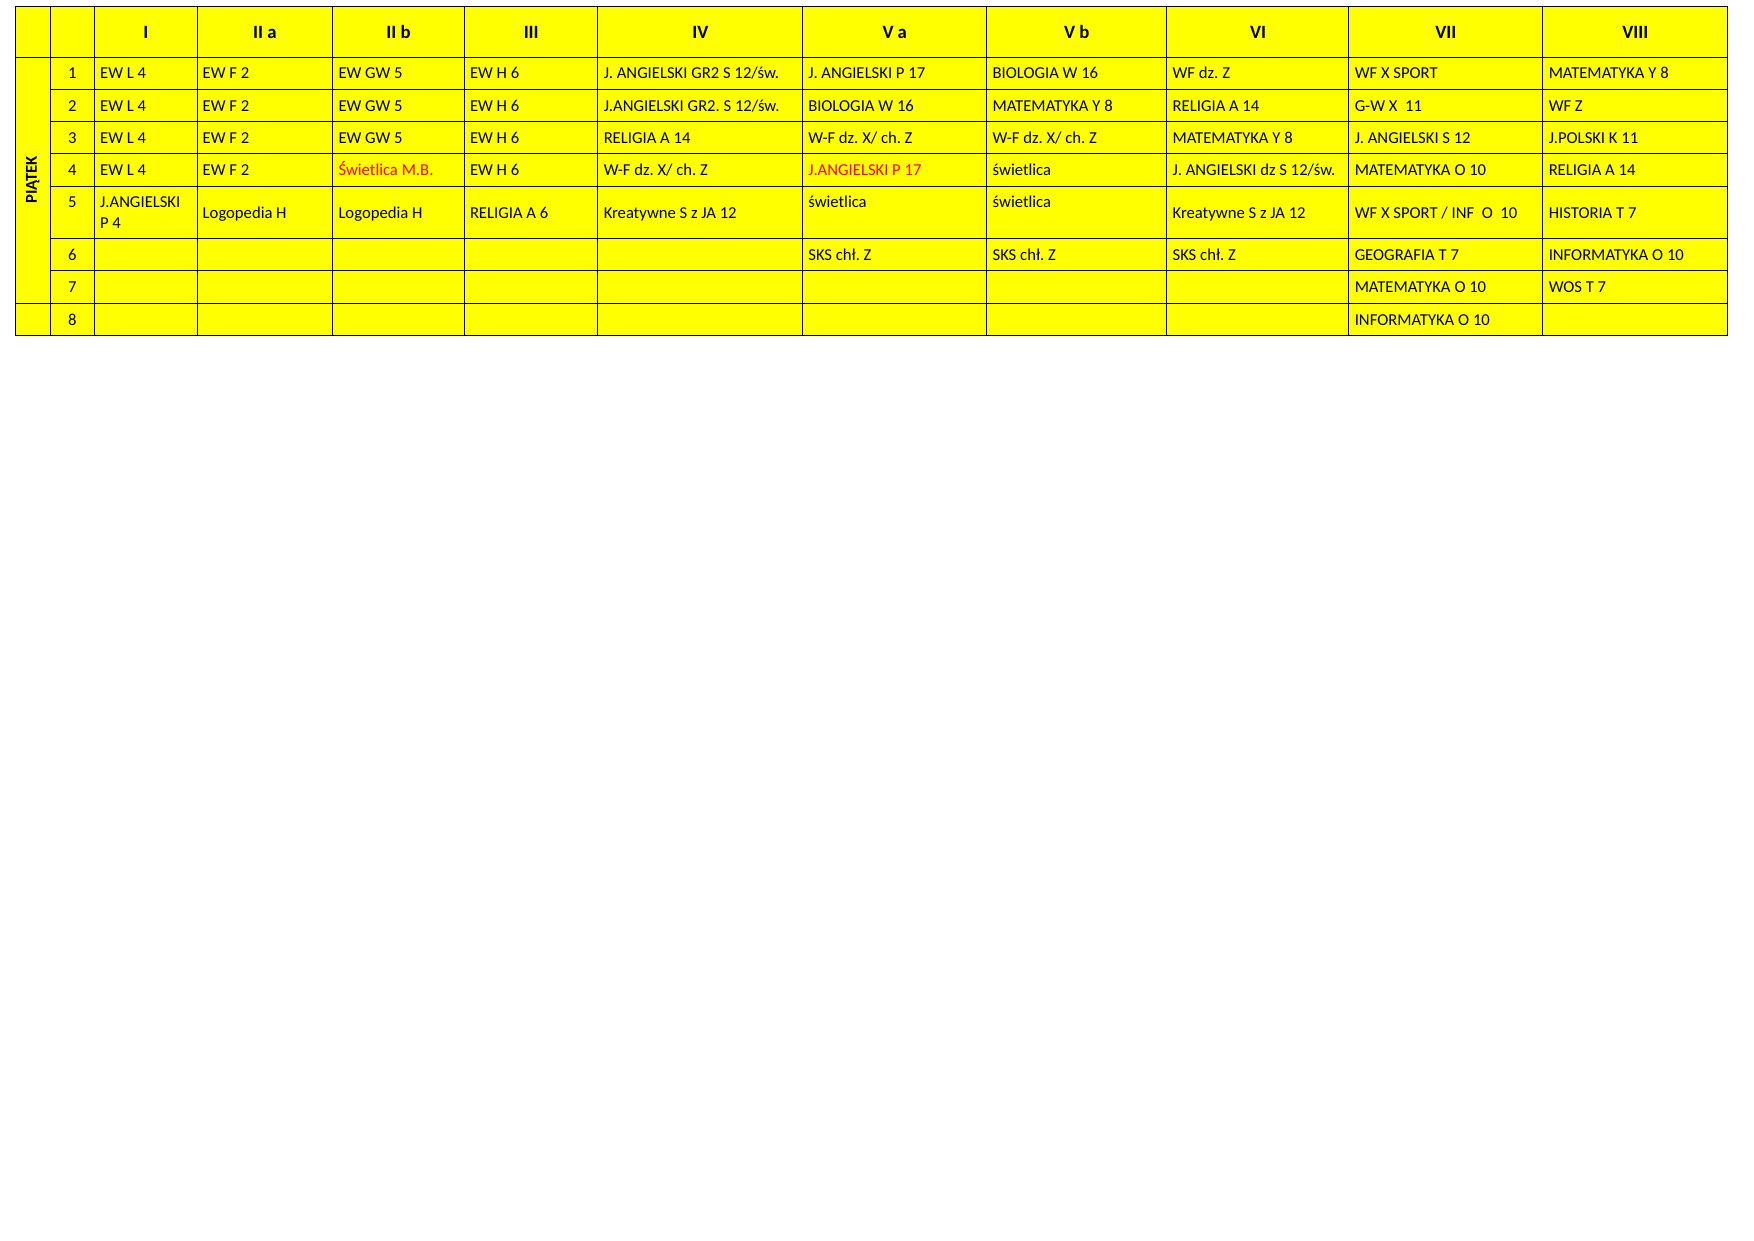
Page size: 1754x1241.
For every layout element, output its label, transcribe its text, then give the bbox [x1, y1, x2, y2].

table_cell BIOLOGIA W 16 [803, 90, 986, 121]
table_cell [465, 239, 597, 270]
table_cell V a [803, 7, 986, 56]
table_cell EW H 6 [465, 90, 597, 121]
table_cell [598, 304, 802, 335]
table_cell III [465, 7, 597, 56]
table_cell [198, 304, 332, 335]
table_cell II a [198, 7, 332, 56]
table_cell Kreatywne S z JA 12 [598, 187, 802, 238]
table_cell Logopedia H [198, 187, 332, 238]
table_cell [1167, 271, 1348, 303]
table_cell W-F dz. X/ ch. Z [803, 122, 986, 153]
table_cell [987, 304, 1166, 335]
table_cell [198, 271, 332, 303]
table_cell WF X SPORT / INF O 10 [1349, 187, 1542, 238]
table_cell MATEMATYKA Y 8 [987, 90, 1166, 121]
table_cell MATEMATYKA O 10 [1349, 271, 1542, 303]
table_cell [1543, 304, 1727, 335]
table_cell INFORMATYKA O 10 [1543, 239, 1727, 270]
table_cell HISTORIA T 7 [1543, 187, 1727, 238]
table_cell [333, 271, 464, 303]
table_cell MATEMATYKA O 10 [1349, 154, 1542, 186]
table_cell EW H 6 [465, 154, 597, 186]
table_cell [465, 304, 597, 335]
table_cell [95, 304, 197, 335]
table_cell EW F 2 [198, 90, 332, 121]
table_cell W-F dz. X/ ch. Z [987, 122, 1166, 153]
table_cell [333, 239, 464, 270]
table_cell 2 [51, 90, 94, 121]
table_cell [198, 239, 332, 270]
table_cell Logopedia H [333, 187, 464, 238]
table_cell IV [598, 7, 802, 56]
table_cell 3 [51, 122, 94, 153]
table_cell EW GW 5 [333, 122, 464, 153]
table_cell J. ANGIELSKI P 17 [803, 58, 986, 89]
table_cell WF X SPORT [1349, 58, 1542, 89]
table_cell [95, 239, 197, 270]
table_cell J. ANGIELSKI GR2 S 12/św. [598, 58, 802, 89]
table_cell G-W X 11 [1349, 90, 1542, 121]
table_cell 1 [51, 58, 94, 89]
table_cell SKS chł. Z [987, 239, 1166, 270]
table_cell W-F dz. X/ ch. Z [598, 154, 802, 186]
table_cell [598, 239, 802, 270]
table_cell RELIGIA A 14 [598, 122, 802, 153]
table_cell [1167, 304, 1348, 335]
table_cell Świetlica M.B. [333, 154, 464, 186]
table_cell J.POLSKI K 11 [1543, 122, 1727, 153]
table_cell V b [987, 7, 1166, 56]
table_cell [51, 7, 94, 56]
table_cell VI [1167, 7, 1348, 56]
table_cell [598, 271, 802, 303]
table_cell EW H 6 [465, 58, 597, 89]
table_cell J. ANGIELSKI S 12 [1349, 122, 1542, 153]
table_cell [803, 304, 986, 335]
table_cell EW L 4 [95, 122, 197, 153]
table_cell VIII [1543, 7, 1727, 56]
table_cell EW L 4 [95, 58, 197, 89]
table_cell 8 [51, 304, 94, 335]
table_cell SKS chł. Z [1167, 239, 1348, 270]
table_cell [987, 271, 1166, 303]
table_cell WOS T 7 [1543, 271, 1727, 303]
table_cell 4 [51, 154, 94, 186]
table_cell I [95, 7, 197, 56]
table_cell J.ANGIELSKI P 17 [803, 154, 986, 186]
table_cell J.ANGIELSKI GR2. S 12/św. [598, 90, 802, 121]
table_cell [465, 271, 597, 303]
table_cell MATEMATYKA Y 8 [1167, 122, 1348, 153]
table_cell RELIGIA A 14 [1167, 90, 1348, 121]
table_cell [16, 7, 50, 56]
table_cell świetlica [987, 187, 1166, 238]
table_cell [333, 304, 464, 335]
table_cell WF Z [1543, 90, 1727, 121]
table_cell GEOGRAFIA T 7 [1349, 239, 1542, 270]
table_cell EW F 2 [198, 154, 332, 186]
table_cell EW F 2 [198, 122, 332, 153]
table_cell EW L 4 [95, 154, 197, 186]
table_cell Kreatywne S z JA 12 [1167, 187, 1348, 238]
table_cell MATEMATYKA Y 8 [1543, 58, 1727, 89]
table_cell EW GW 5 [333, 90, 464, 121]
table_cell EW H 6 [465, 122, 597, 153]
table_cell 6 [51, 239, 94, 270]
table_cell J.ANGIELSKI P 4 [95, 187, 197, 238]
table_cell 7 [51, 271, 94, 303]
table_cell [16, 304, 50, 335]
table_cell [95, 271, 197, 303]
table_cell SKS chł. Z [803, 239, 986, 270]
table_cell EW F 2 [198, 58, 332, 89]
table_cell [803, 271, 986, 303]
table_cell PIĄTEK [16, 58, 50, 303]
table_cell VII [1349, 7, 1542, 56]
table_cell EW GW 5 [333, 58, 464, 89]
table_cell 5 [51, 187, 94, 238]
table_cell WF dz. Z [1167, 58, 1348, 89]
table_cell INFORMATYKA O 10 [1349, 304, 1542, 335]
table_cell J. ANGIELSKI dz S 12/św. [1167, 154, 1348, 186]
table_cell świetlica [987, 154, 1166, 186]
table_cell EW L 4 [95, 90, 197, 121]
table_cell RELIGIA A 14 [1543, 154, 1727, 186]
table_cell II b [333, 7, 464, 56]
table_cell świetlica [803, 187, 986, 238]
table_cell RELIGIA A 6 [465, 187, 597, 238]
table_cell BIOLOGIA W 16 [987, 58, 1166, 89]
